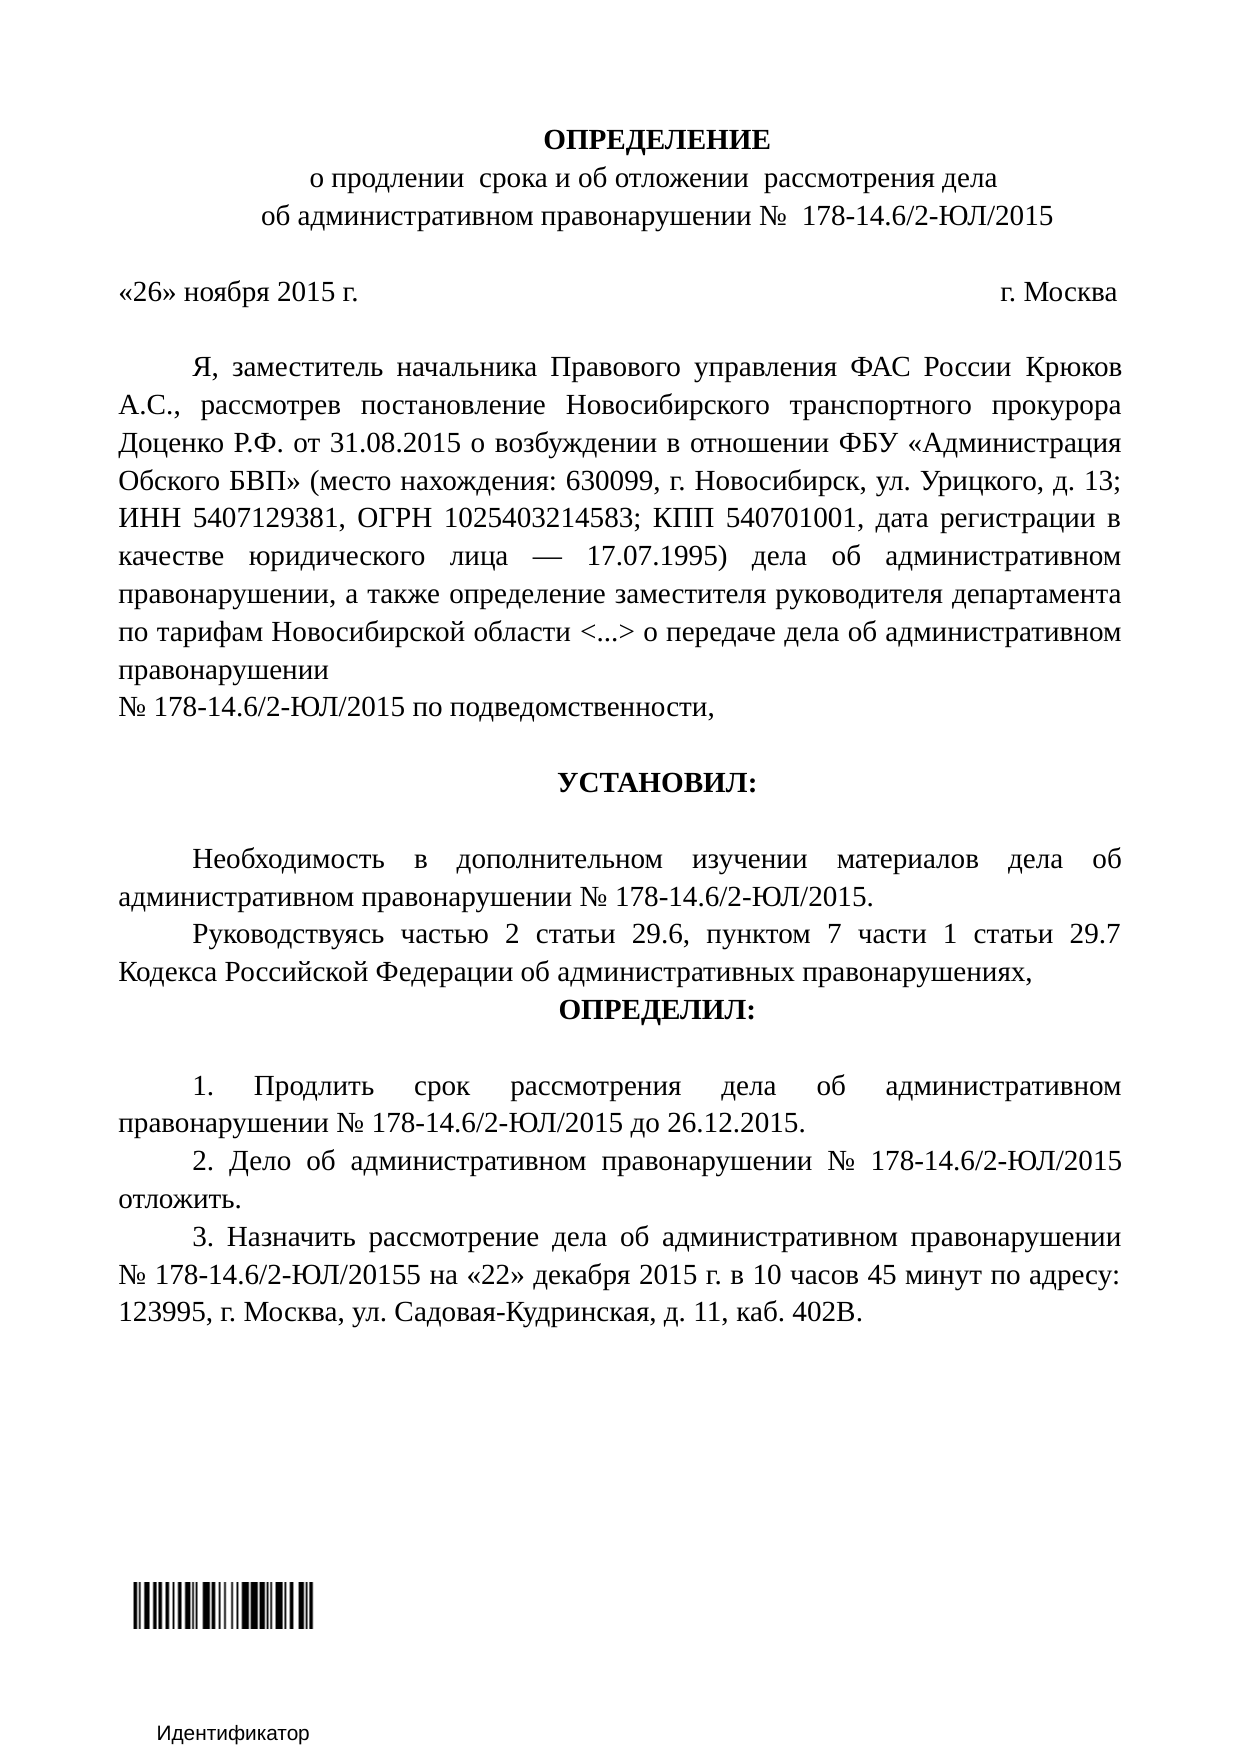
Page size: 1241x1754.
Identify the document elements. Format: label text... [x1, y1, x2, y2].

text Я, заместитель начальника Правового управления ФАС России Крюков А.С., рассмотрев постановление Новосибирского транспортного прокурора Доценко Р.Ф. от 31.08.2015 о возбуждении в отношении ФБУ «Администрация Обского БВП» (место нахождения: 630099, г. Новосибирск, ул. Урицкого, д. 13; ИНН 5407129381, ОГРН 1025403214583; КПП 540701001, дата регистрации в качестве юридического лица — 17.07.1995) дела об административном правонарушении, а также определение заместителя руководителя департамента по тарифам Новосибирской области <...> о передаче дела об административном правонарушении № 178-14.6/2-ЮЛ/2015 по подведомственности, [118, 345, 1122, 723]
subtitle ОПРЕДЕЛЕНИЕ [118, 118, 1122, 156]
text 3. Назначить рассмотрение дела об административном правонарушении № 178-14.6/2-ЮЛ/20155 на «22» декабря 2015 г. в 10 часов 45 минут по адресу: 123995, г. Москва, ул. Садовая-Кудринская, д. 11, каб. 402В. [118, 1215, 1122, 1328]
text УСТАНОВИЛ: [118, 761, 1122, 799]
text «26» ноября 2015 г. г. Москва [118, 269, 1122, 307]
text 2. Дело об административном правонарушении № 178-14.6/2-ЮЛ/2015 отложить. [118, 1139, 1122, 1215]
picture [118, 1582, 331, 1629]
text Руководствуясь частью 2 статьи 29.6, пунктом 7 части 1 статьи 29.7 Кодекса Российской Федерации об административных правонарушениях, [118, 912, 1122, 988]
text Необходимость в дополнительном изучении материалов дела об административном правонарушении № 178-14.6/2-ЮЛ/2015. [118, 837, 1122, 912]
text 1. Продлить срок рассмотрения дела об административном правонарушении № 178-14.6/2-ЮЛ/2015 до 26.12.2015. [118, 1063, 1122, 1139]
text об административном правонарушении № 178-14.6/2-ЮЛ/2015 [118, 194, 1122, 232]
text о продлении срока и об отложении рассмотрения дела [118, 156, 1122, 194]
text ОПРЕДЕЛИЛ: [118, 988, 1122, 1026]
